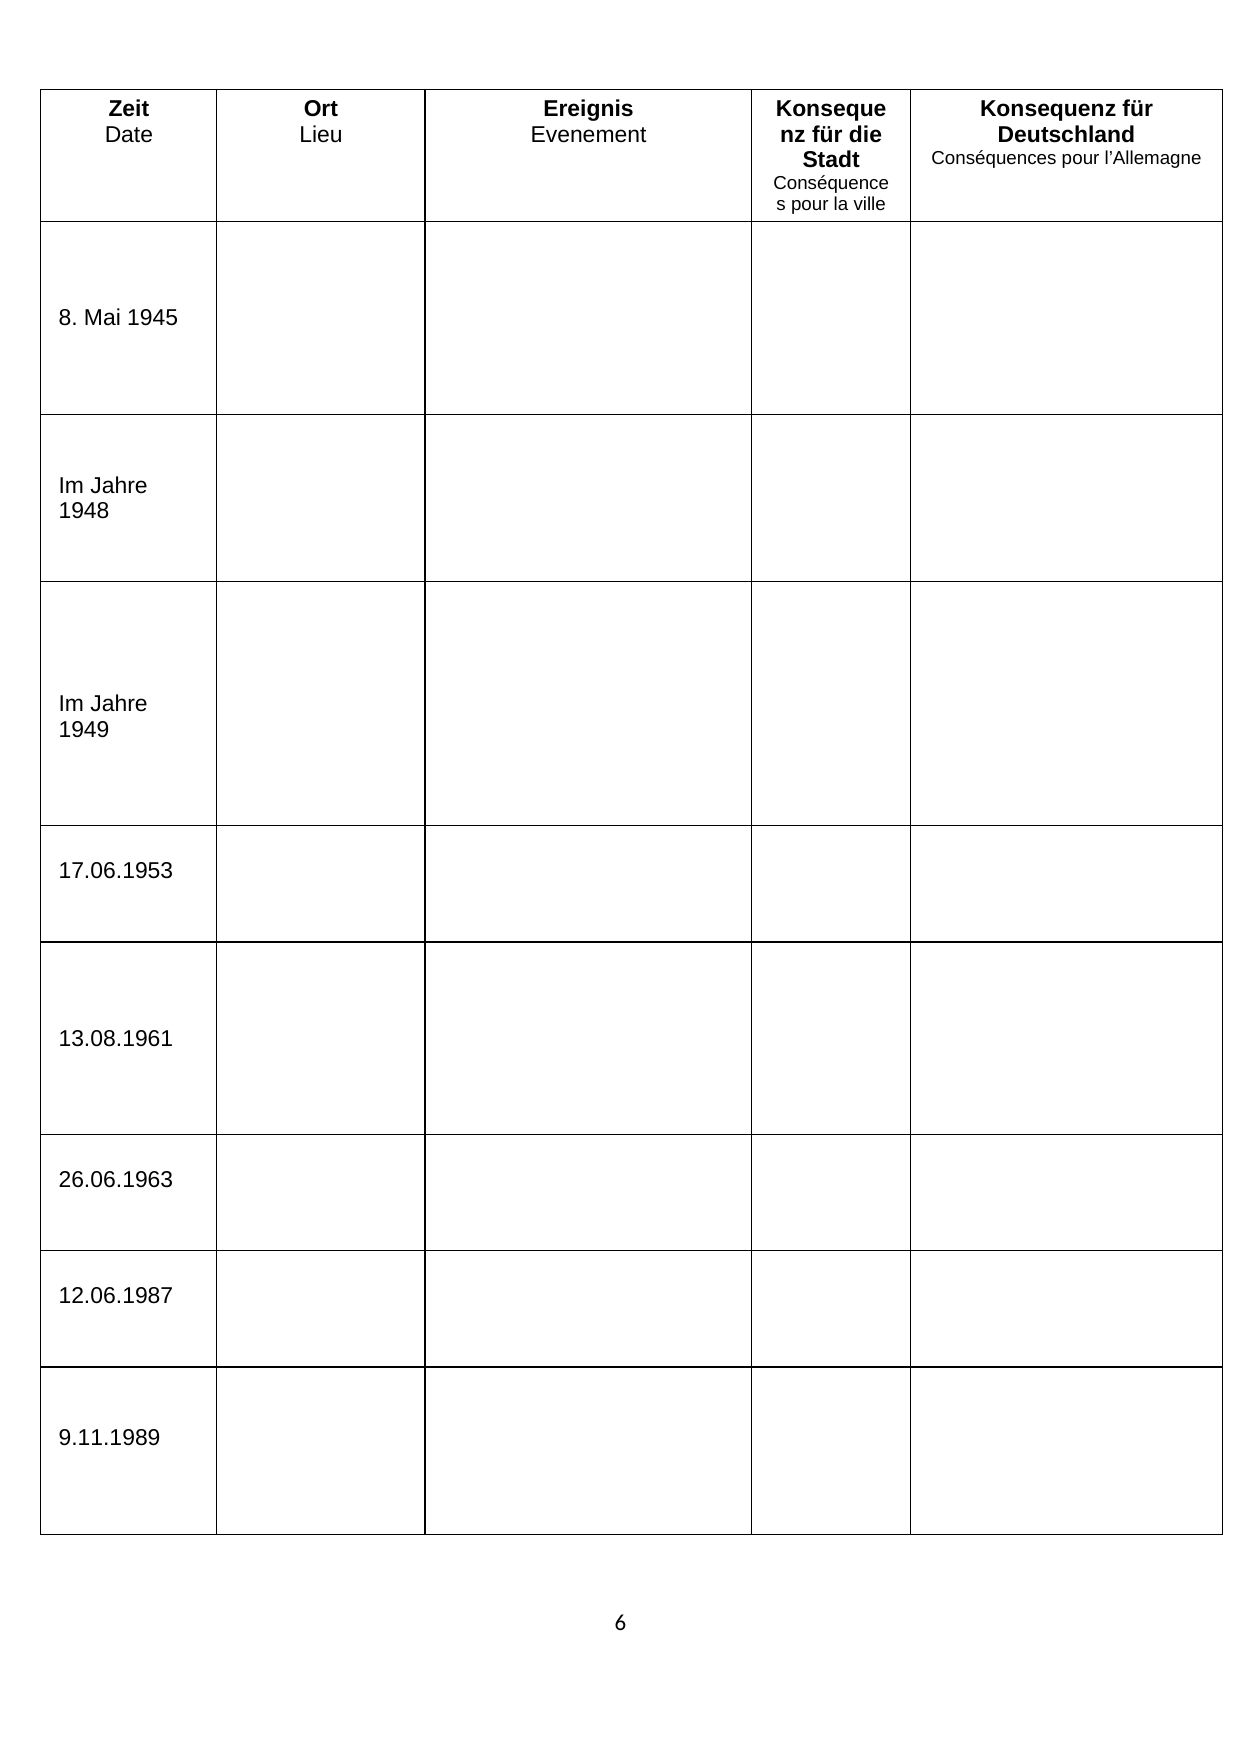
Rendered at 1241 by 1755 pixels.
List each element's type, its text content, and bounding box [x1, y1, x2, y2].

table_cell [426, 826, 751, 941]
table_cell [426, 1368, 751, 1534]
table_cell [752, 1135, 910, 1250]
table_header Ereignis Evenement [426, 90, 751, 221]
table_cell [426, 222, 751, 414]
table_cell [911, 1368, 1222, 1534]
table_cell [752, 1368, 910, 1534]
table_cell [426, 1251, 751, 1366]
table_cell [752, 222, 910, 414]
table_cell 17.06.1953 [41, 826, 216, 941]
table_cell [217, 1368, 424, 1534]
table_header Konsequenz für Deutschland Conséquences pour l’Allemagne [911, 90, 1222, 221]
table_cell [426, 415, 751, 581]
table_header Zeit Date [41, 90, 216, 221]
table_cell [911, 1135, 1222, 1250]
table_cell Im Jahre 1948 [41, 415, 216, 581]
table_cell [752, 943, 910, 1134]
table_cell [752, 582, 910, 825]
table_cell [217, 582, 424, 825]
table_cell 8. Mai 1945 [41, 222, 216, 414]
table_cell [426, 582, 751, 825]
table_cell [911, 826, 1222, 941]
table_cell 26.06.1963 [41, 1135, 216, 1250]
table_cell [217, 222, 424, 414]
table_cell [217, 1135, 424, 1250]
table_cell [217, 1251, 424, 1366]
table_cell [911, 943, 1222, 1134]
table_cell [217, 943, 424, 1134]
table_cell 13.08.1961 [41, 943, 216, 1134]
table_cell [911, 582, 1222, 825]
table_cell [217, 415, 424, 581]
table_cell [217, 826, 424, 941]
table_cell [752, 1251, 910, 1366]
table_cell [752, 415, 910, 581]
table_cell 12.06.1987 [41, 1251, 216, 1366]
table_cell Im Jahre 1949 [41, 582, 216, 825]
table_cell [426, 943, 751, 1134]
table_header Konsequenz für die Stadt Conséquences pour la ville [752, 90, 910, 221]
table_cell 9.11.1989 [41, 1368, 216, 1534]
table_cell [752, 826, 910, 941]
table_cell [426, 1135, 751, 1250]
table_cell [911, 1251, 1222, 1366]
table_cell [911, 222, 1222, 414]
table_cell [911, 415, 1222, 581]
table_header Ort Lieu [217, 90, 424, 221]
